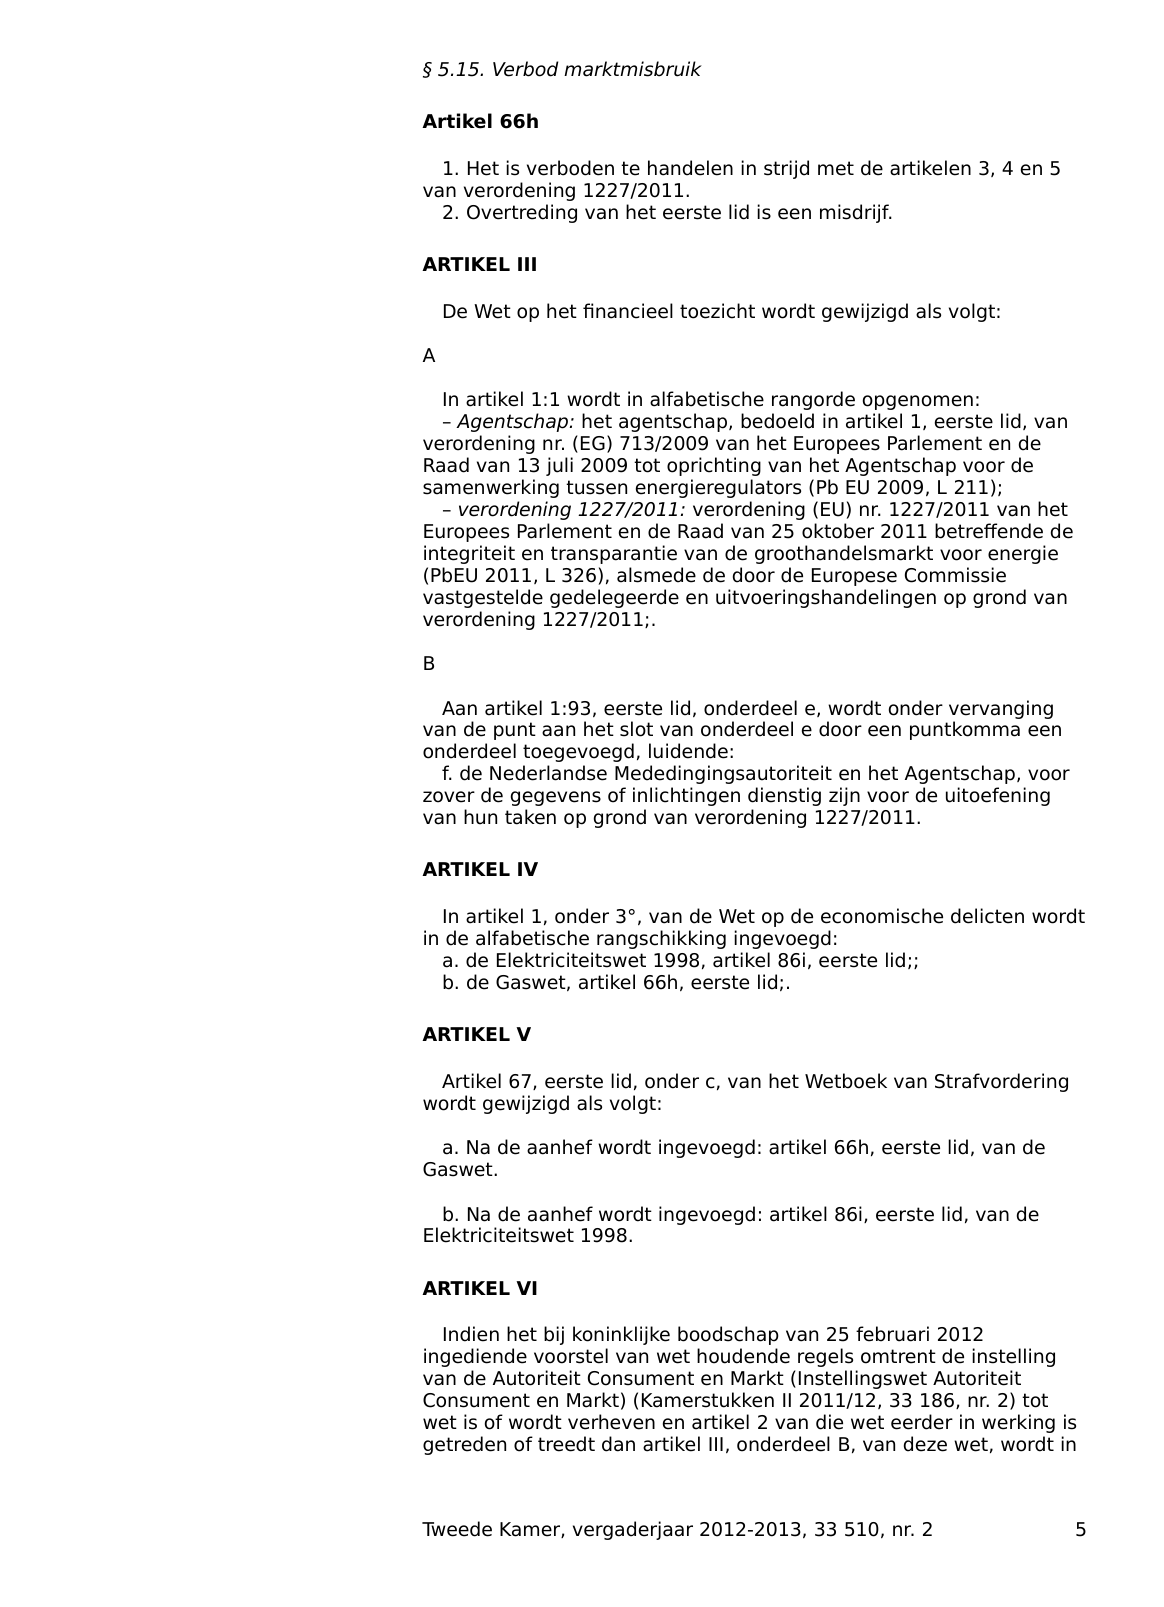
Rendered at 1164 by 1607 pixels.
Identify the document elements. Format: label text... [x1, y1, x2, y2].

text b. de Gaswet, artikel 66h, eerste lid;. [422, 972, 1087, 994]
text 2. Overtreding van het eerste lid is een misdrijf. [422, 202, 1087, 224]
text Aan artikel 1:93, eerste lid, onderdeel e, wordt onder vervanging van de punt aan het slot van onderdeel e door een puntkomma een onderdeel toegevoegd, luidende: [422, 697, 1087, 763]
subtitle Artikel 66h [422, 111, 1087, 133]
text a. de Elektriciteitswet 1998, artikel 86i, eerste lid;; [422, 950, 1087, 972]
text a. Na de aanhef wordt ingevoegd: artikel 66h, eerste lid, van de Gaswet. [422, 1137, 1087, 1181]
text De Wet op het financieel toezicht wordt gewijzigd als volgt: [422, 301, 1087, 323]
text b. Na de aanhef wordt ingevoegd: artikel 86i, eerste lid, van de Elektriciteitswet 1998. [422, 1203, 1087, 1247]
text Artikel 67, eerste lid, onder c, van het Wetboek van Strafvordering wordt gewijzigd als volgt: [422, 1071, 1087, 1115]
subtitle ARTIKEL VI [422, 1277, 1087, 1299]
text 1. Het is verboden te handelen in strijd met de artikelen 3, 4 en 5 van verordening 1227/2011. [422, 158, 1087, 202]
text B [422, 653, 1087, 675]
text In artikel 1:1 wordt in alfabetische rangorde opgenomen: [422, 389, 1087, 411]
text Indien het bij koninklijke boodschap van 25 februari 2012 ingediende voorstel van wet houdende regels omtrent de instelling van de Autoriteit Consument en Markt (Instellingswet Autoriteit Consument en Markt) (Kamerstukken II 2011/12, 33 186, nr. 2) tot wet is of wordt verheven en artikel 2 van die wet eerder in werking is getreden of treedt dan artikel III, onderdeel B, van deze wet, wordt in [422, 1324, 1087, 1456]
text – Agentschap: het agentschap, bedoeld in artikel 1, eerste lid, van verordening nr. (EG) 713/2009 van het Europees Parlement en de Raad van 13 juli 2009 tot oprichting van het Agentschap voor de samenwerking tussen energieregulators (Pb EU 2009, L 211); [422, 411, 1087, 499]
subtitle ARTIKEL III [422, 254, 1087, 276]
text In artikel 1, onder 3°, van de Wet op de economische delicten wordt in de alfabetische rangschikking ingevoegd: [422, 906, 1087, 950]
text f. de Nederlandse Mededingingsautoriteit en het Agentschap, voor zover de gegevens of inlichtingen dienstig zijn voor de uitoefening van hun taken op grond van verordening 1227/2011. [422, 763, 1087, 829]
subtitle ARTIKEL V [422, 1024, 1087, 1046]
text A [422, 345, 1087, 367]
text – verordening 1227/2011: verordening (EU) nr. 1227/2011 van het Europees Parlement en de Raad van 25 oktober 2011 betreffende de integriteit en transparantie van de groothandelsmarkt voor energie (PbEU 2011, L 326), alsmede de door de Europese Commissie vastgestelde gedelegeerde en uitvoeringshandelingen op grond van verordening 1227/2011;. [422, 499, 1087, 631]
subtitle § 5.15. Verbod marktmisbruik [422, 59, 1087, 81]
subtitle ARTIKEL IV [422, 859, 1087, 881]
